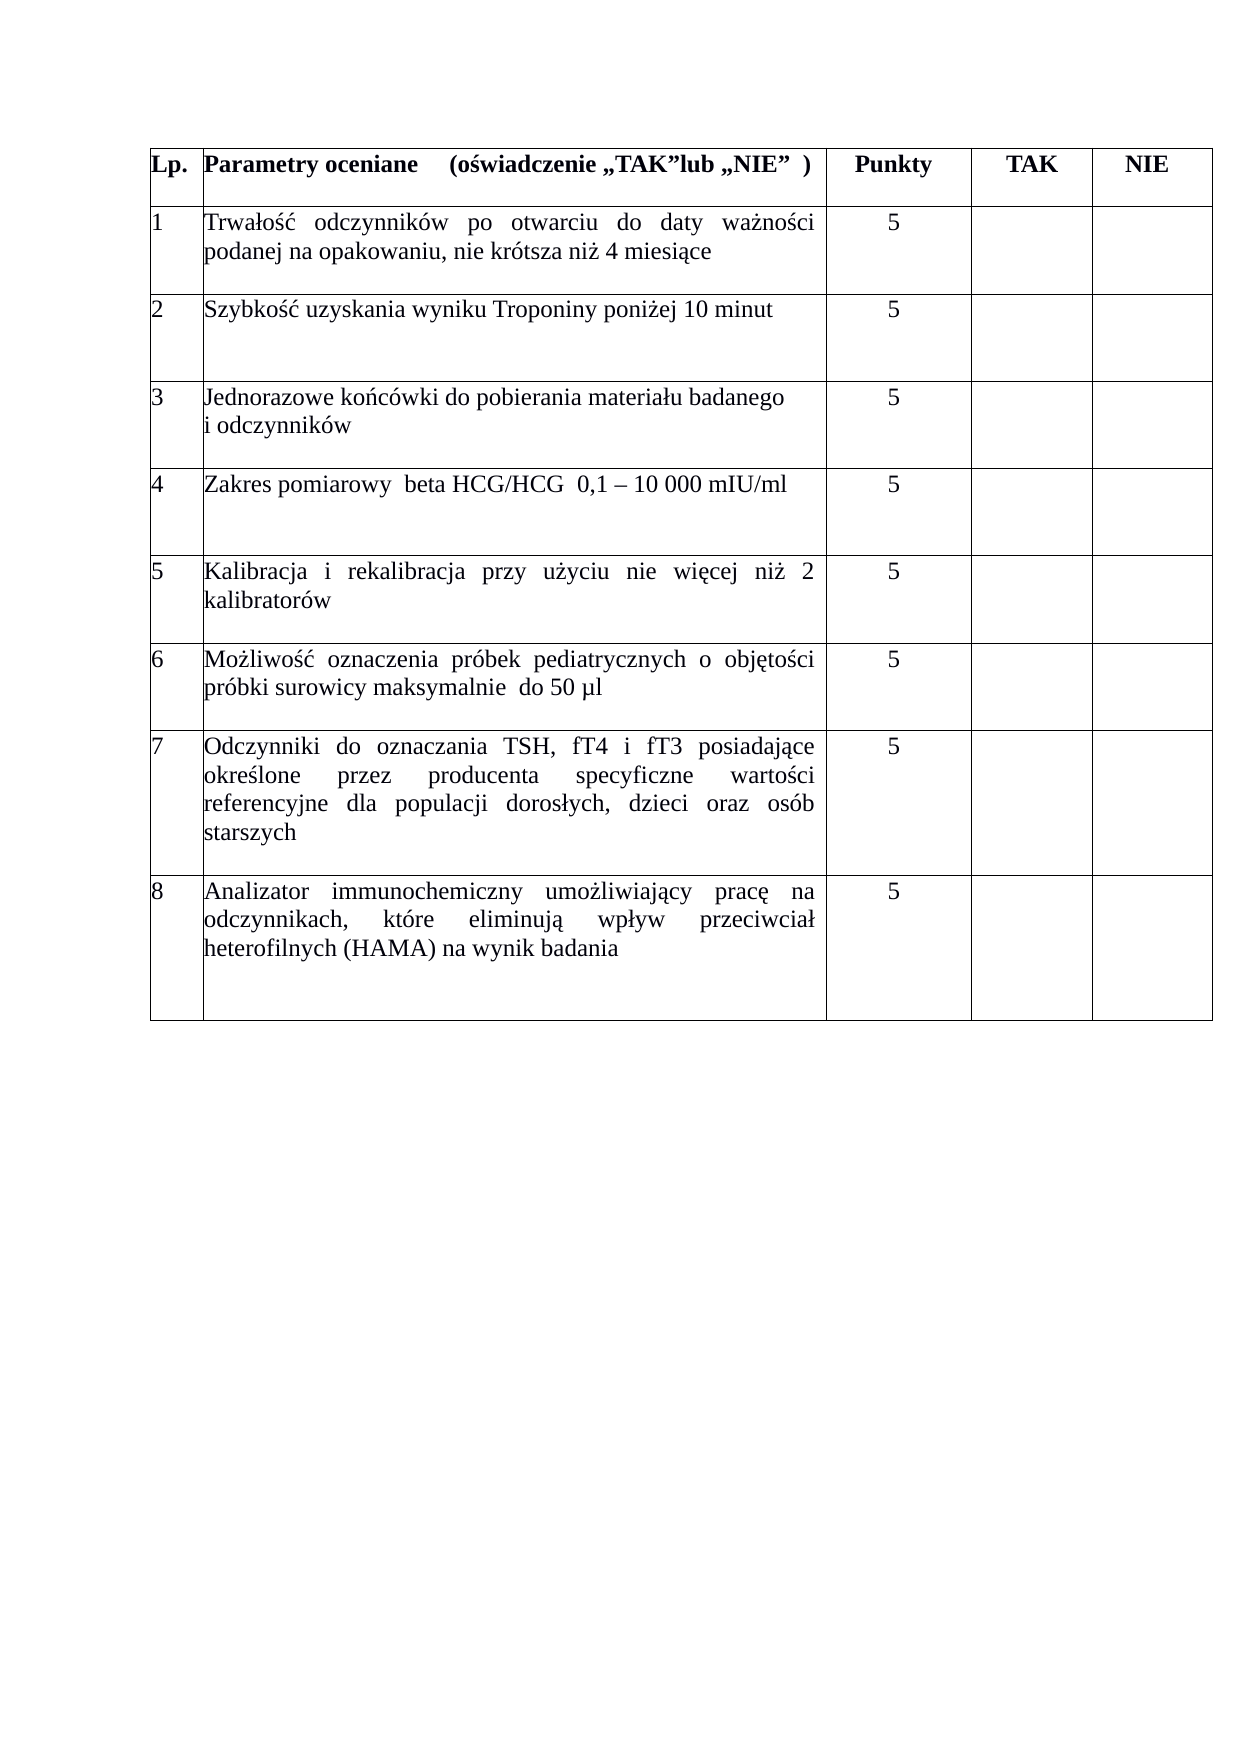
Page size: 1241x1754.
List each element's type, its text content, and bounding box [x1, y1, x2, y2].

table_cell [972, 876, 1092, 991]
table_cell 5 [827, 556, 971, 643]
table_cell [972, 382, 1092, 468]
table_cell [827, 991, 971, 1019]
table_cell [1093, 556, 1212, 643]
table_cell 5 [827, 469, 971, 555]
table_cell Odczynniki do oznaczania TSH, fT4 i fT3 posiadające określone przez producenta specyficzne wartości referencyjne dla populacji dorosłych, dzieci oraz osób starszych [204, 731, 826, 875]
table_header Punkty [827, 149, 971, 206]
table_cell [1093, 469, 1212, 555]
table_cell [1093, 876, 1212, 991]
table_cell [1093, 991, 1212, 1019]
table_cell Analizator immunochemiczny umożliwiający pracę na odczynnikach, które eliminują wpływ przeciwciał heterofilnych (HAMA) na wynik badania [204, 876, 826, 991]
table_cell 5 [827, 295, 971, 381]
table_cell [972, 295, 1092, 381]
table_cell 5 [827, 876, 971, 991]
table_cell [1093, 295, 1212, 381]
table_cell Kalibracja i rekalibracja przy użyciu nie więcej niż 2 kalibratorów [204, 556, 826, 643]
table_cell 5 [827, 731, 971, 875]
table_cell [1093, 207, 1212, 293]
table_header NIE [1093, 149, 1212, 206]
table_cell [972, 991, 1092, 1019]
table_cell Możliwość oznaczenia próbek pediatrycznych o objętości próbki surowicy maksymalnie do 50 µl [204, 644, 826, 730]
table_cell [972, 469, 1092, 555]
table_cell Jednorazowe końcówki do pobierania materiału badanego i odczynników [204, 382, 826, 468]
table_cell Szybkość uzyskania wyniku Troponiny poniżej 10 minut [204, 295, 826, 381]
table_cell 4 [151, 469, 203, 555]
table_cell Zakres pomiarowy beta HCG/HCG 0,1 – 10 000 mIU/ml [204, 469, 826, 555]
table_cell 5 [827, 207, 971, 293]
table_cell [1093, 382, 1212, 468]
table_header TAK [972, 149, 1092, 206]
table_cell 3 [151, 382, 203, 468]
table_cell 5 [827, 382, 971, 468]
table_cell 7 [151, 731, 203, 875]
table_cell 2 [151, 295, 203, 381]
table_cell 6 [151, 644, 203, 730]
table_header Lp. [151, 149, 203, 206]
table_cell 8 [151, 876, 203, 991]
table_cell [972, 644, 1092, 730]
table_cell [204, 991, 826, 1019]
table_cell [1093, 644, 1212, 730]
table_cell [972, 207, 1092, 293]
table_cell Trwałość odczynników po otwarciu do daty ważności podanej na opakowaniu, nie krótsza niż 4 miesiące [204, 207, 826, 293]
table_cell 1 [151, 207, 203, 293]
table_header Parametry oceniane (oświadczenie „TAK”lub „NIE” ) [204, 149, 826, 206]
table_cell [1093, 731, 1212, 875]
table_cell [151, 991, 203, 1019]
table_cell [972, 731, 1092, 875]
table_cell 5 [151, 556, 203, 643]
table_cell [972, 556, 1092, 643]
table_cell 5 [827, 644, 971, 730]
